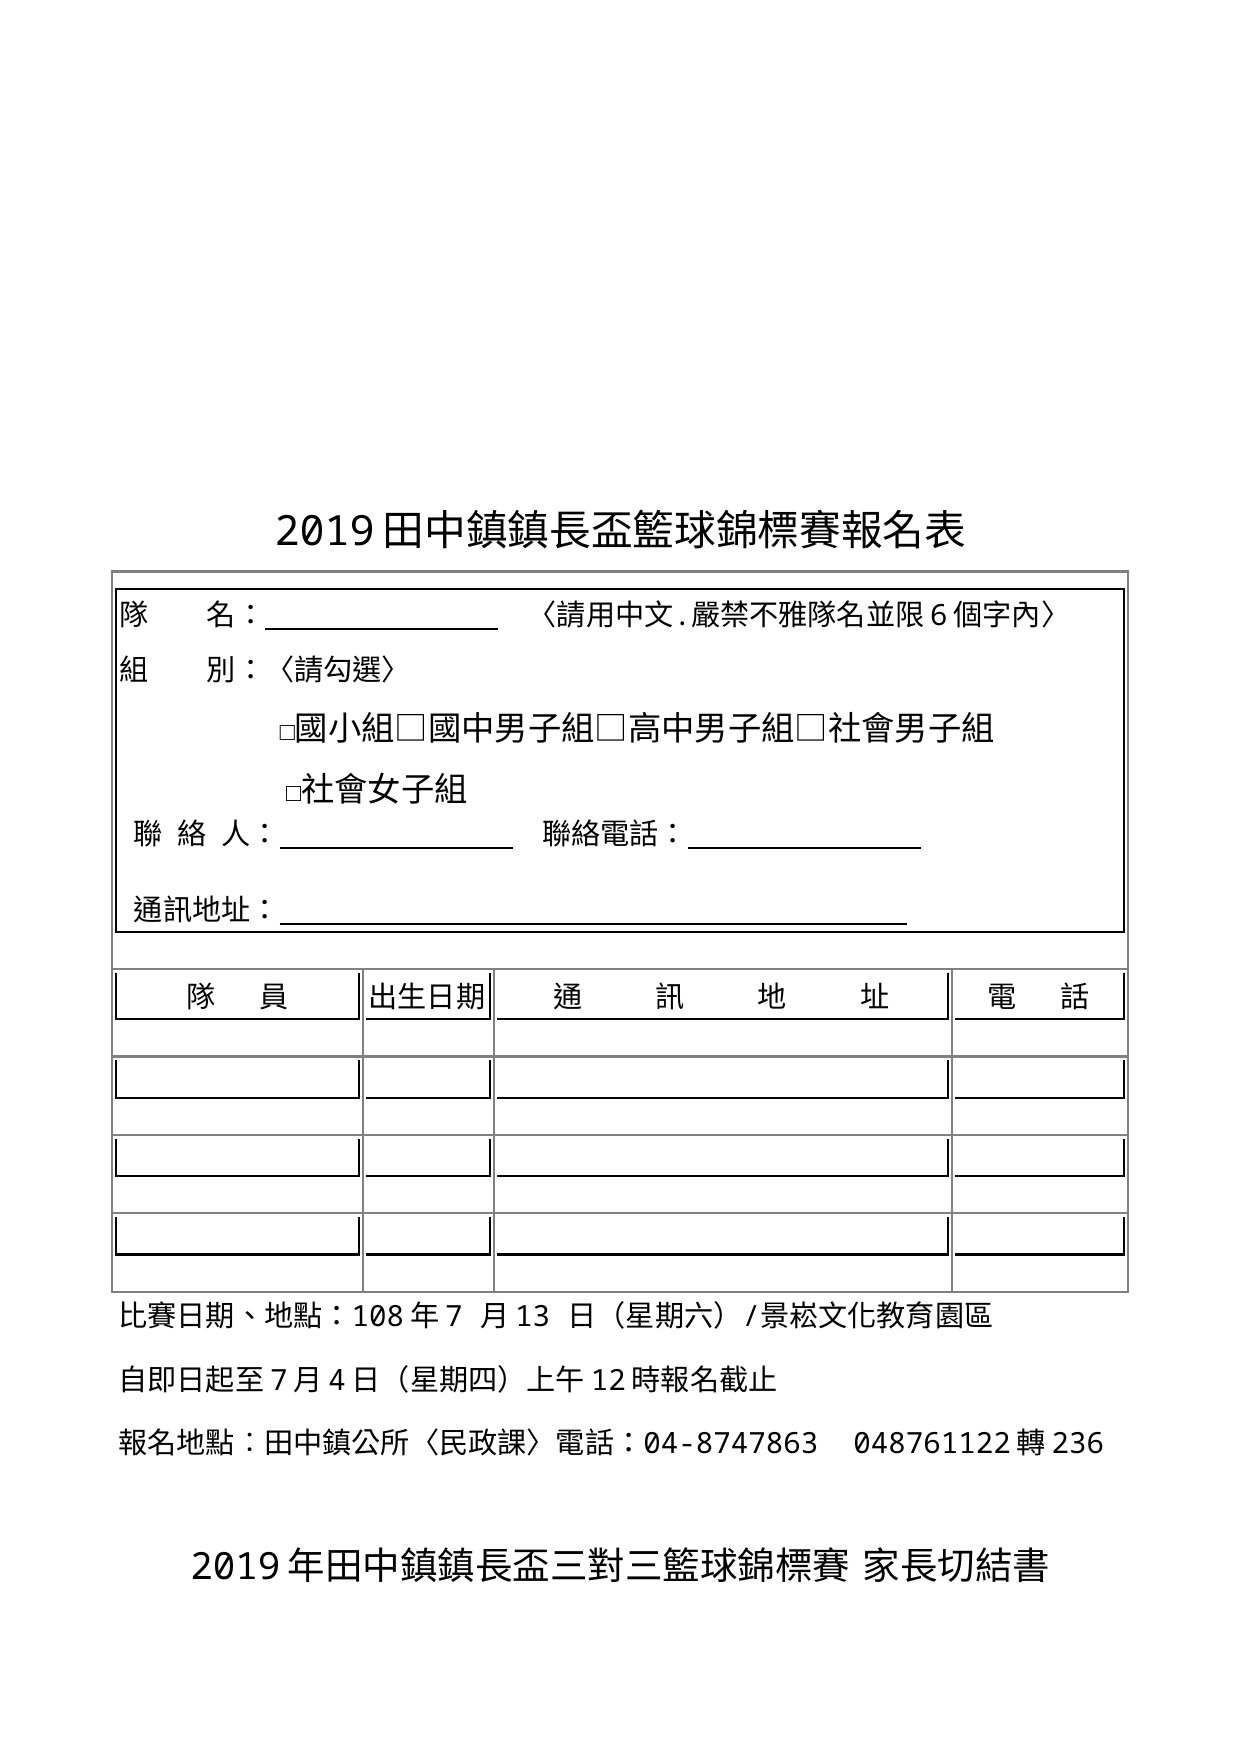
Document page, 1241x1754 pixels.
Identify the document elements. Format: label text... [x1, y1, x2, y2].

table_cell 隊 員 [113, 970, 362, 1055]
table_header 隊 名： 〈請用中文.嚴禁不雅隊名並限6個字內〉 組 別：〈請勾選〉 □國小組□國中男子組□高中男子組□社會男子組 □社會女子組 聯 絡 人： 聯絡電話： 通訊地址： [113, 573, 1127, 968]
table_cell [113, 1214, 362, 1291]
text 2019年田中鎮鎮長盃三對三籃球錦標賽 家長切結書 [118, 1536, 1122, 1591]
table_cell 電 話 [953, 970, 1127, 1055]
table_cell [364, 1214, 493, 1291]
table_cell [495, 1214, 951, 1291]
table_cell [364, 1058, 493, 1134]
table_cell 通 訊 地 址 [495, 970, 951, 1055]
text 2019田中鎮鎮長盃籃球錦標賽報名表 [118, 497, 1122, 558]
table_cell 出生日期 [364, 970, 493, 1055]
table_cell [953, 1214, 1127, 1291]
table_cell [495, 1136, 951, 1212]
text 報名地點︰田中鎮公所〈民政課〉電話：04-8747863 048761122轉236 [118, 1419, 1122, 1462]
table_cell [364, 1136, 493, 1212]
text 比賽日期、地點：108年7 月13 日（星期六）/景崧文化教育園區 [118, 1293, 1122, 1335]
table_cell [495, 1058, 951, 1134]
table_cell [113, 1058, 362, 1134]
table_cell [953, 1058, 1127, 1134]
table_cell [953, 1136, 1127, 1212]
text 自即日起至7月4日（星期四）上午12時報名截止 [118, 1356, 1122, 1398]
table_cell [113, 1136, 362, 1212]
